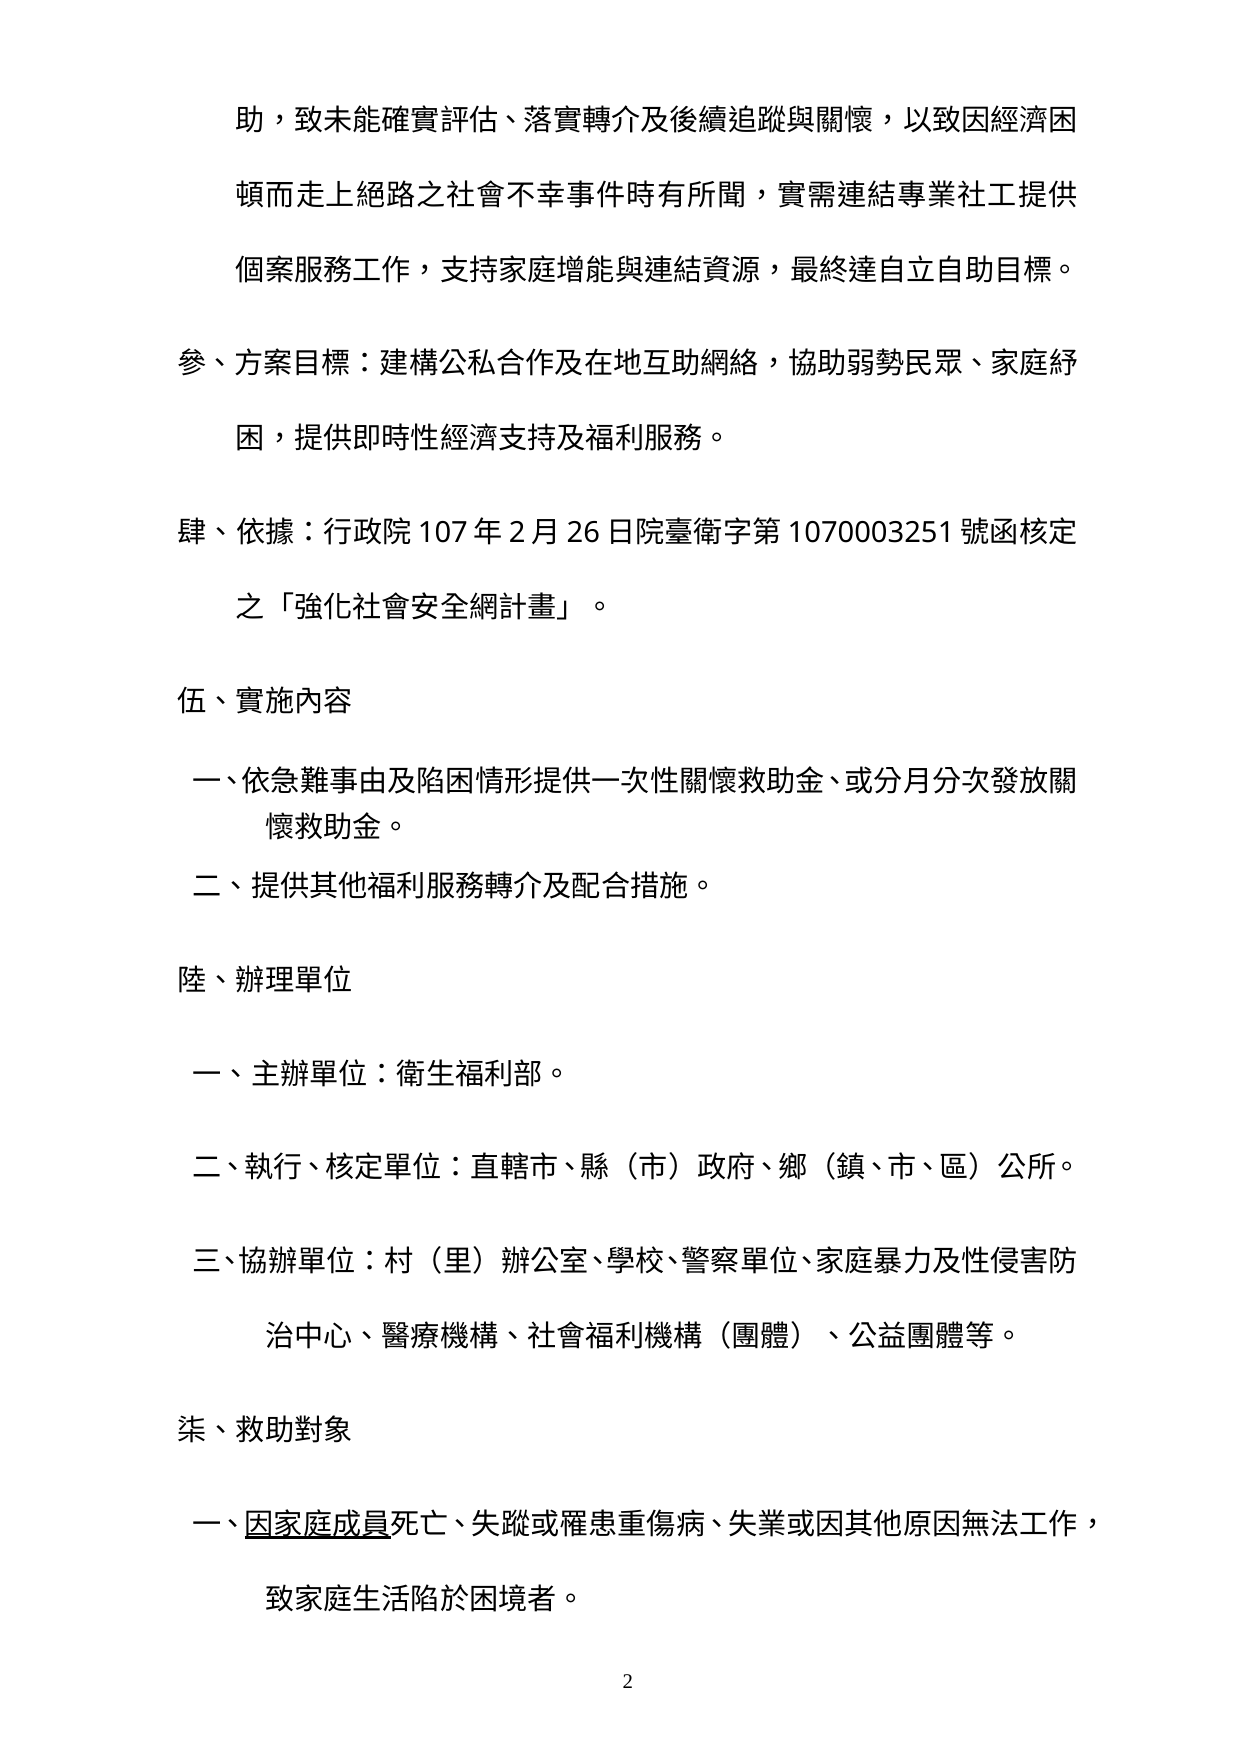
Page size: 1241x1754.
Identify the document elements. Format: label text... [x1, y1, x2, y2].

text 三、協辦單位：村（里）辦公室、學校、警察單位、家庭暴力及性侵害防治中心、醫療機構、社會福利機構（團體）、公益團體等。 [177, 1221, 1078, 1371]
text 參、方案目標：建構公私合作及在地互助網絡，協助弱勢民眾、家庭紓困，提供即時性經濟支持及福利服務。 [177, 323, 1078, 473]
text 柒、救助對象 [177, 1390, 1078, 1465]
text 肆、依據：行政院107年2月26日院臺衛字第1070003251號函核定之「強化社會安全網計畫」。 [177, 492, 1078, 642]
text 一、依急難事由及陷困情形提供一次性關懷救助金、或分月分次發放關懷救助金。 [177, 755, 1078, 846]
text 陸、辦理單位 [177, 940, 1078, 1015]
text 二、提供其他福利服務轉介及配合措施。 [177, 846, 1078, 921]
text 助，致未能確實評估、落實轉介及後續追蹤與關懷，以致因經濟困頓而走上絕路之社會不幸事件時有所聞，實需連結專業社工提供個案服務工作，支持家庭增能與連結資源，最終達自立自助目標。 [177, 80, 1078, 305]
text 二、執行、核定單位：直轄市、縣（市）政府、鄉（鎮、市、區）公所。 [177, 1128, 1078, 1203]
text 一、因家庭成員死亡、失蹤或罹患重傷病、失業或因其他原因無法工作，致家庭生活陷於困境者。 [177, 1484, 1078, 1634]
text 一、主辦單位：衛生福利部。 [177, 1034, 1078, 1109]
text 伍、實施內容 [177, 661, 1078, 736]
